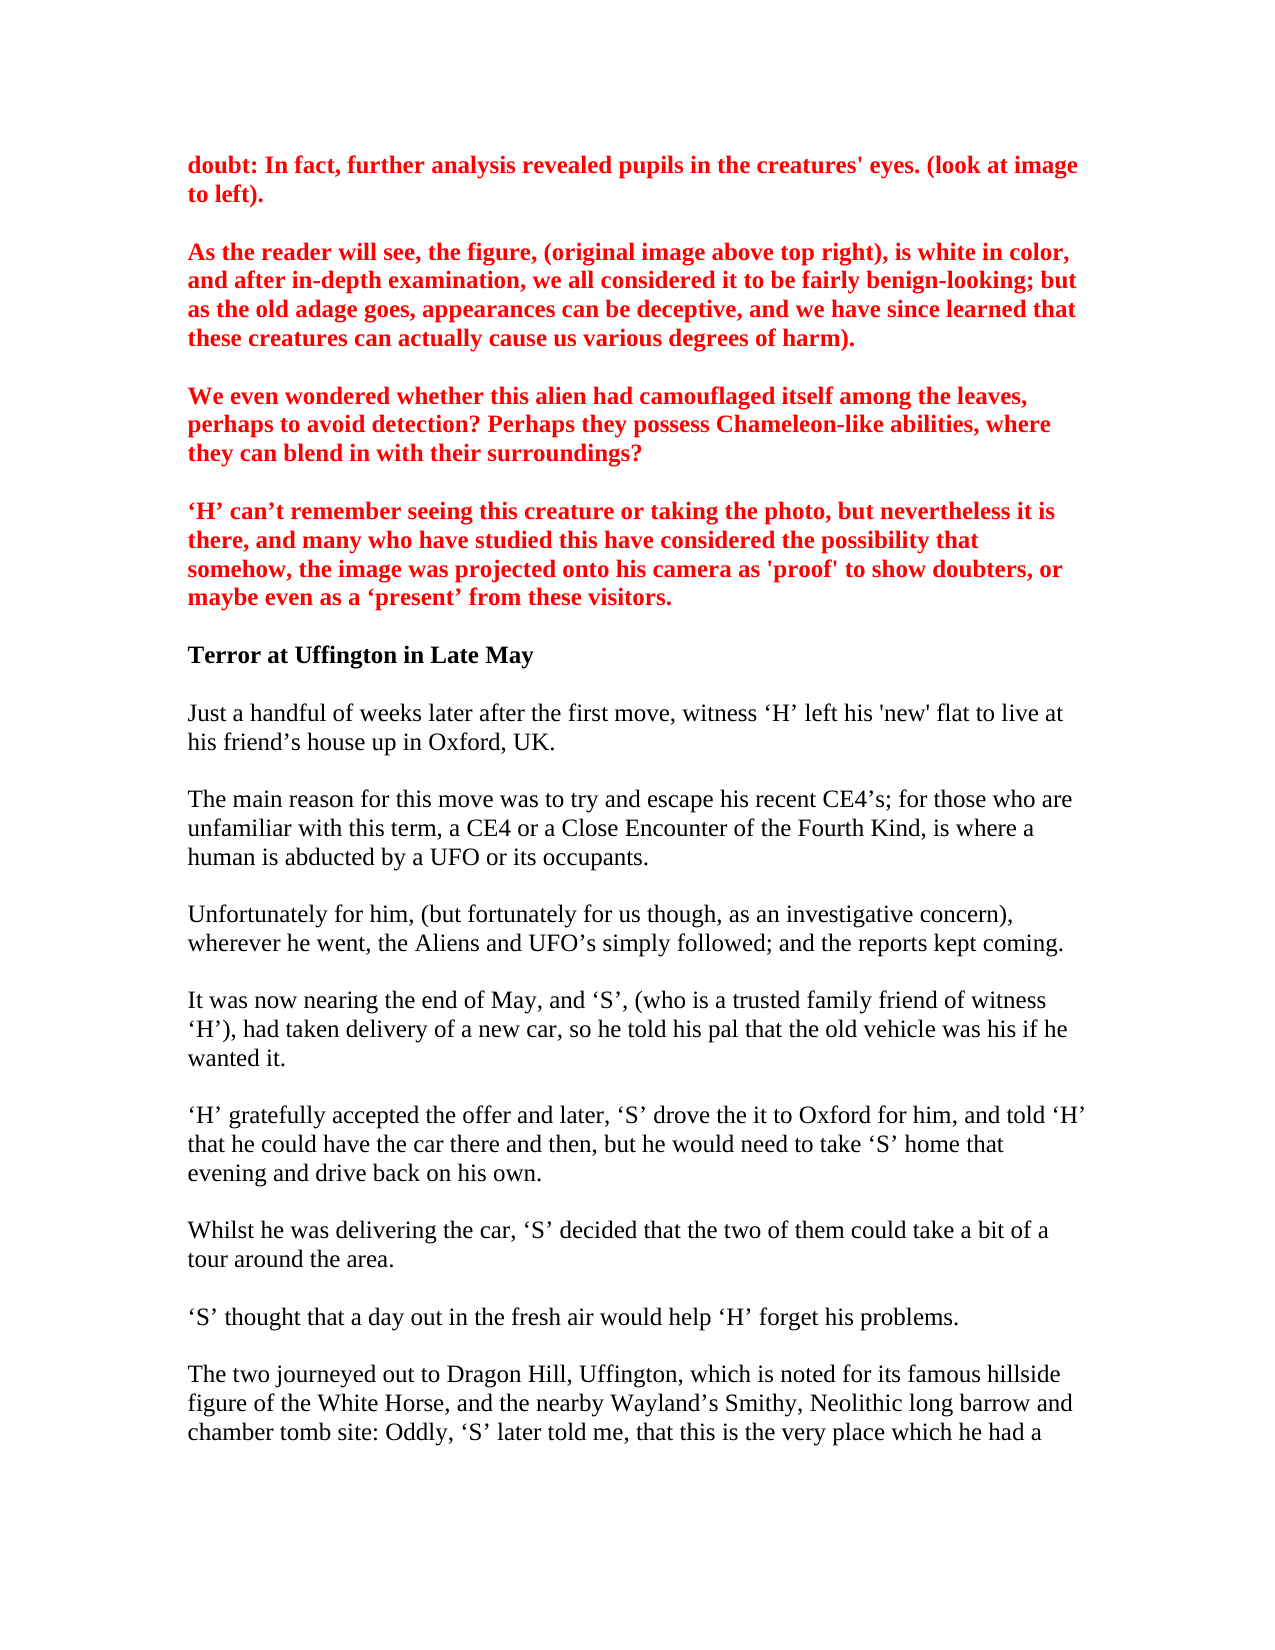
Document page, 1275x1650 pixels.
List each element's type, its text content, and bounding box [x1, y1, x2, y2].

text doubt: In fact, further analysis revealed pupils in the creatures' eyes. (look at image to left). [187, 150, 1087, 207]
text As the reader will see, the figure, (original image above top right), is white in color, and after in-depth examination, we all considered it to be fairly benign-looking; but as the old adage goes, appearances can be deceptive, and we have since learned that these creatures can actually cause us various degrees of harm). [187, 237, 1087, 352]
text We even wondered whether this alien had camouflaged itself among the leaves, perhaps to avoid detection? Perhaps they possess Chameleon-like abilities, where they can blend in with their surroundings? [187, 381, 1087, 467]
text It was now nearing the end of May, and ‘S’, (who is a trusted family friend of witness ‘H’), had taken delivery of a new car, so he told his pal that the old vehicle was his if he wanted it. [187, 985, 1087, 1072]
text Terror at Uffington in Late May [187, 640, 1087, 669]
text Whilst he was delivering the car, ‘S’ decided that the two of them could take a bit of a tour around the area. [187, 1215, 1087, 1273]
text Unfortunately for him, (but fortunately for us though, as an investigative concern), wherever he went, the Aliens and UFO’s simply followed; and the reports kept coming. [187, 899, 1087, 957]
text ‘H’ gratefully accepted the offer and later, ‘S’ drove the it to Oxford for him, and told ‘H’ that he could have the car there and then, but he would need to take ‘S’ home that evening and drive back on his own. [187, 1100, 1087, 1187]
text The main reason for this move was to try and escape his recent CE4’s; for those who are unfamiliar with this term, a CE4 or a Close Encounter of the Fourth Kind, is where a human is abducted by a UFO or its occupants. [187, 784, 1087, 870]
text ‘S’ thought that a day out in the fresh air would help ‘H’ forget his problems. [187, 1302, 1087, 1330]
text The two journeyed out to Dragon Hill, Uffington, which is noted for its famous hillside figure of the White Horse, and the nearby Wayland’s Smithy, Neolithic long barrow and chamber tomb site: Oddly, ‘S’ later told me, that this is the very place which he had a [187, 1359, 1087, 1445]
text Just a handful of weeks later after the first move, witness ‘H’ left his 'new' flat to live at his friend’s house up in Oxford, UK. [187, 698, 1087, 755]
text ‘H’ can’t remember seeing this creature or taking the photo, but nevertheless it is there, and many who have studied this have considered the possibility that somehow, the image was projected onto his camera as 'proof' to show doubters, or maybe even as a ‘present’ from these visitors. [187, 496, 1087, 611]
